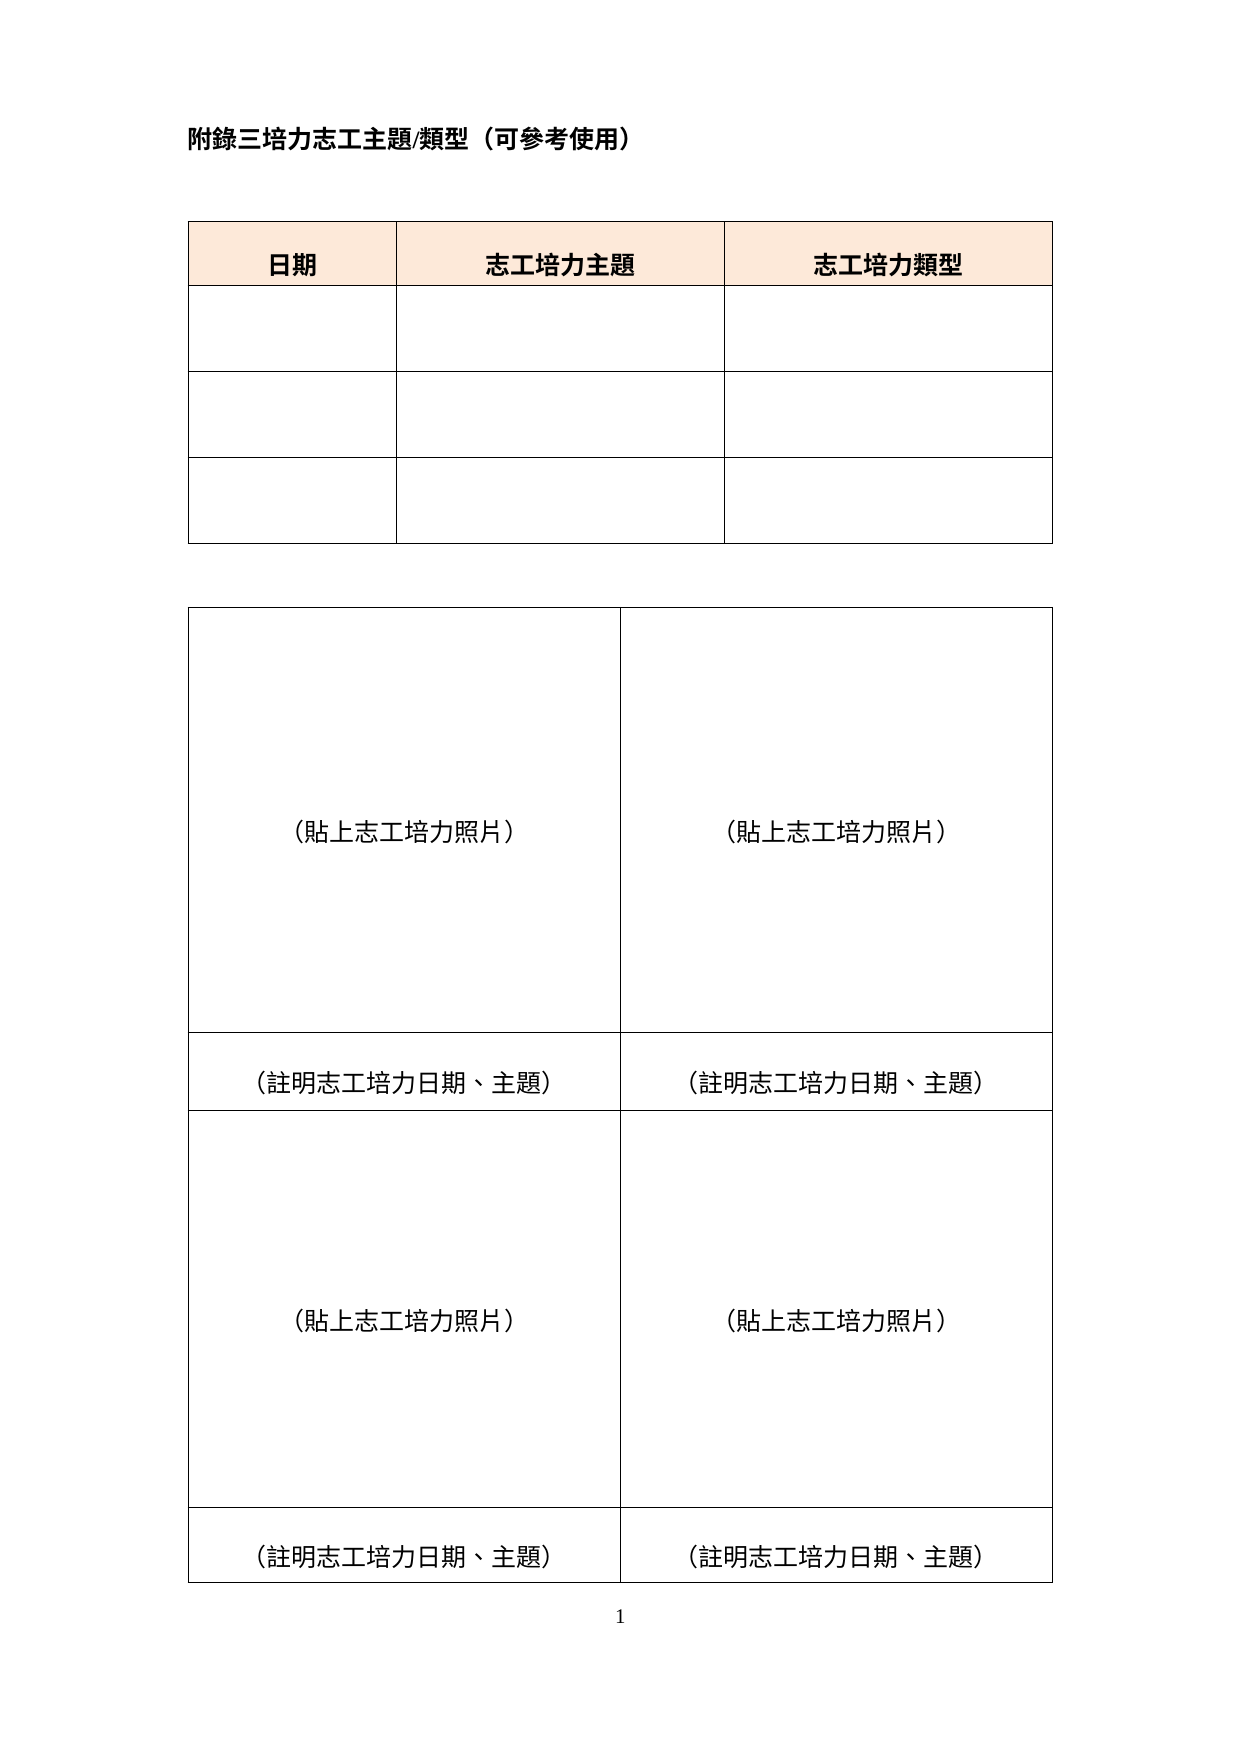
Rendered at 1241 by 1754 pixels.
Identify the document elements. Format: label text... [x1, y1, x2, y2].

table_cell [725, 286, 1052, 371]
table_cell [397, 458, 724, 543]
table_cell （註明志工培力日期、主題） [621, 1033, 1052, 1110]
table_header 志工培力主題 [397, 222, 724, 285]
table_cell （貼上志工培力照片） [189, 1111, 620, 1507]
table_cell [725, 458, 1052, 543]
table_cell [397, 372, 724, 457]
table_cell [189, 286, 396, 371]
table_cell （註明志工培力日期、主題） [621, 1508, 1052, 1582]
table_header （貼上志工培力照片） [189, 608, 620, 1032]
table_header 日期 [189, 222, 396, 285]
table_cell （註明志工培力日期、主題） [189, 1033, 620, 1110]
table_cell （註明志工培力日期、主題） [189, 1508, 620, 1582]
text 附錄三培力志工主題/類型（可參考使用） [187, 96, 1053, 159]
table_header 志工培力類型 [725, 222, 1052, 285]
table_header （貼上志工培力照片） [621, 608, 1052, 1032]
table_cell [725, 372, 1052, 457]
table_cell [189, 458, 396, 543]
table_cell [189, 372, 396, 457]
table_cell （貼上志工培力照片） [621, 1111, 1052, 1507]
table_cell [397, 286, 724, 371]
